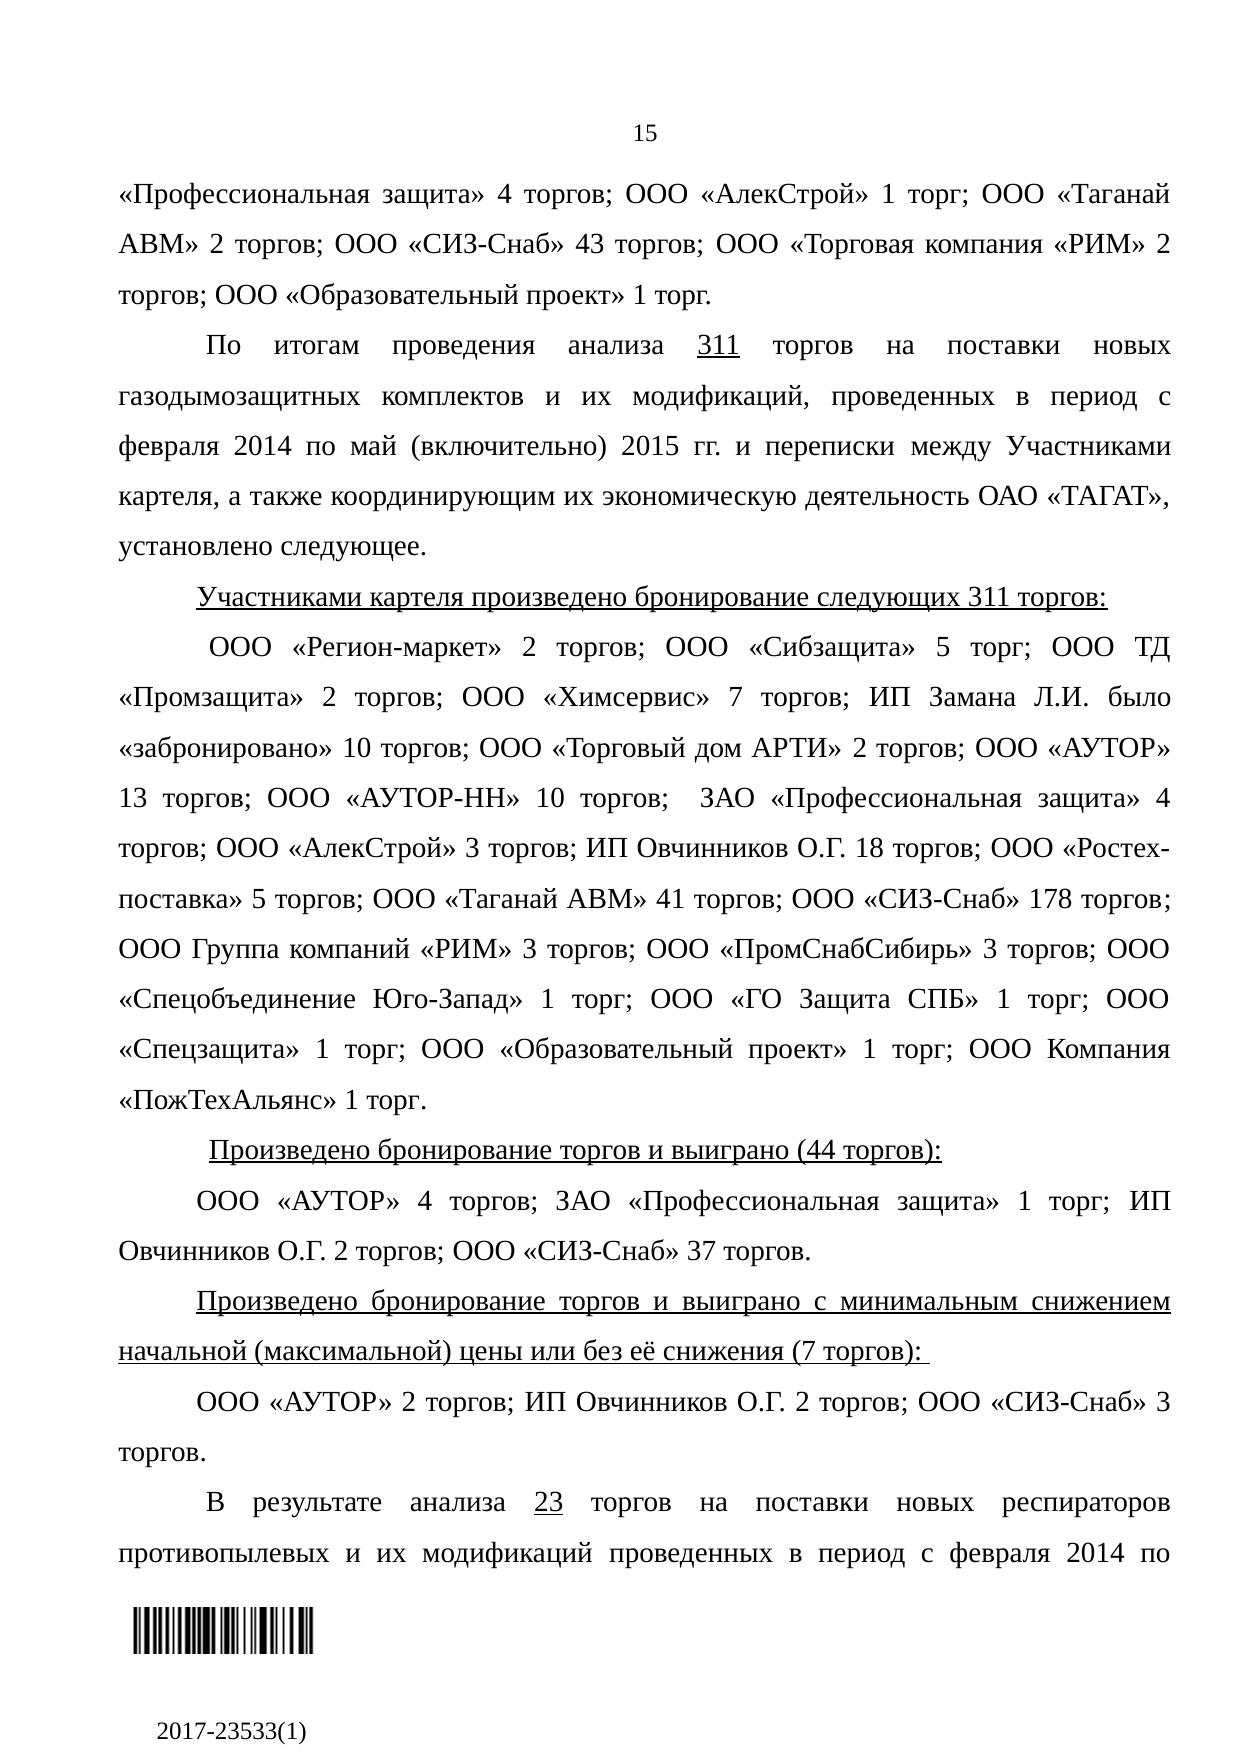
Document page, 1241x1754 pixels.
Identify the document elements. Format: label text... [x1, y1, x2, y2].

text По итогам проведения анализа 311 торгов на поставки новых газодымозащитных комплектов и их модификаций, проведенных в период с февраля 2014 по май (включительно) 2015 гг. и переписки между Участниками картеля, а также координирующим их экономическую деятельность ОАО «ТАГАТ», установлено следующее. [118, 327, 1171, 562]
text ООО «Регион-маркет» 2 торгов; ООО «Сибзащита» 5 торг; ООО ТД «Промзащита» 2 торгов; ООО «Химсервис» 7 торгов; ИП Замана Л.И. было «забронировано» 10 торгов; ООО «Торговый дом АРТИ» 2 торгов; ООО «АУТОР» 13 торгов; ООО «АУТОР-НН» 10 торгов; ЗАО «Профессиональная защита» 4 торгов; ООО «АлекСтрой» 3 торгов; ИП Овчинников О.Г. 18 торгов; ООО «Ростех-поставка» 5 торгов; ООО «Таганай АВМ» 41 торгов; ООО «СИЗ-Снаб» 178 торгов; ООО Группа компаний «РИМ» 3 торгов; ООО «ПромСнабСибирь» 3 торгов; ООО «Спецобъединение Юго-Запад» 1 торг; ООО «ГО Защита СПБ» 1 торг; ООО «Спецзащита» 1 торг; ООО «Образовательный проект» 1 торг; ООО Компания «ПожТехАльянс» 1 торг. [118, 629, 1171, 1116]
picture [118, 1607, 331, 1654]
text ООО «АУТОР» 2 торгов; ИП Овчинников О.Г. 2 торгов; ООО «СИЗ-Снаб» 3 торгов. [118, 1384, 1171, 1468]
text Участниками картеля произведено бронирование следующих 311 торгов: [118, 579, 1171, 612]
text «Профессиональная защита» 4 торгов; ООО «АлекСтрой» 1 торг; ООО «Таганай АВМ» 2 торгов; ООО «СИЗ-Снаб» 43 торгов; ООО «Торговая компания «РИМ» 2 торгов; ООО «Образовательный проект» 1 торг. [118, 176, 1171, 311]
text Произведено бронирование торгов и выиграно с минимальным снижением начальной (максимальной) цены или без её снижения (7 торгов): [118, 1283, 1171, 1367]
subtitle ООО «АУТОР» 4 торгов; ЗАО «Профессиональная защита» 1 торг; ИП Овчинников О.Г. 2 торгов; ООО «СИЗ-Снаб» 37 торгов. [118, 1183, 1171, 1266]
text В результате анализа 23 торгов на поставки новых респираторов противопылевых и их модификаций проведенных в период с февраля 2014 по [118, 1484, 1171, 1568]
text Произведено бронирование торгов и выиграно (44 торгов): [118, 1132, 1171, 1166]
